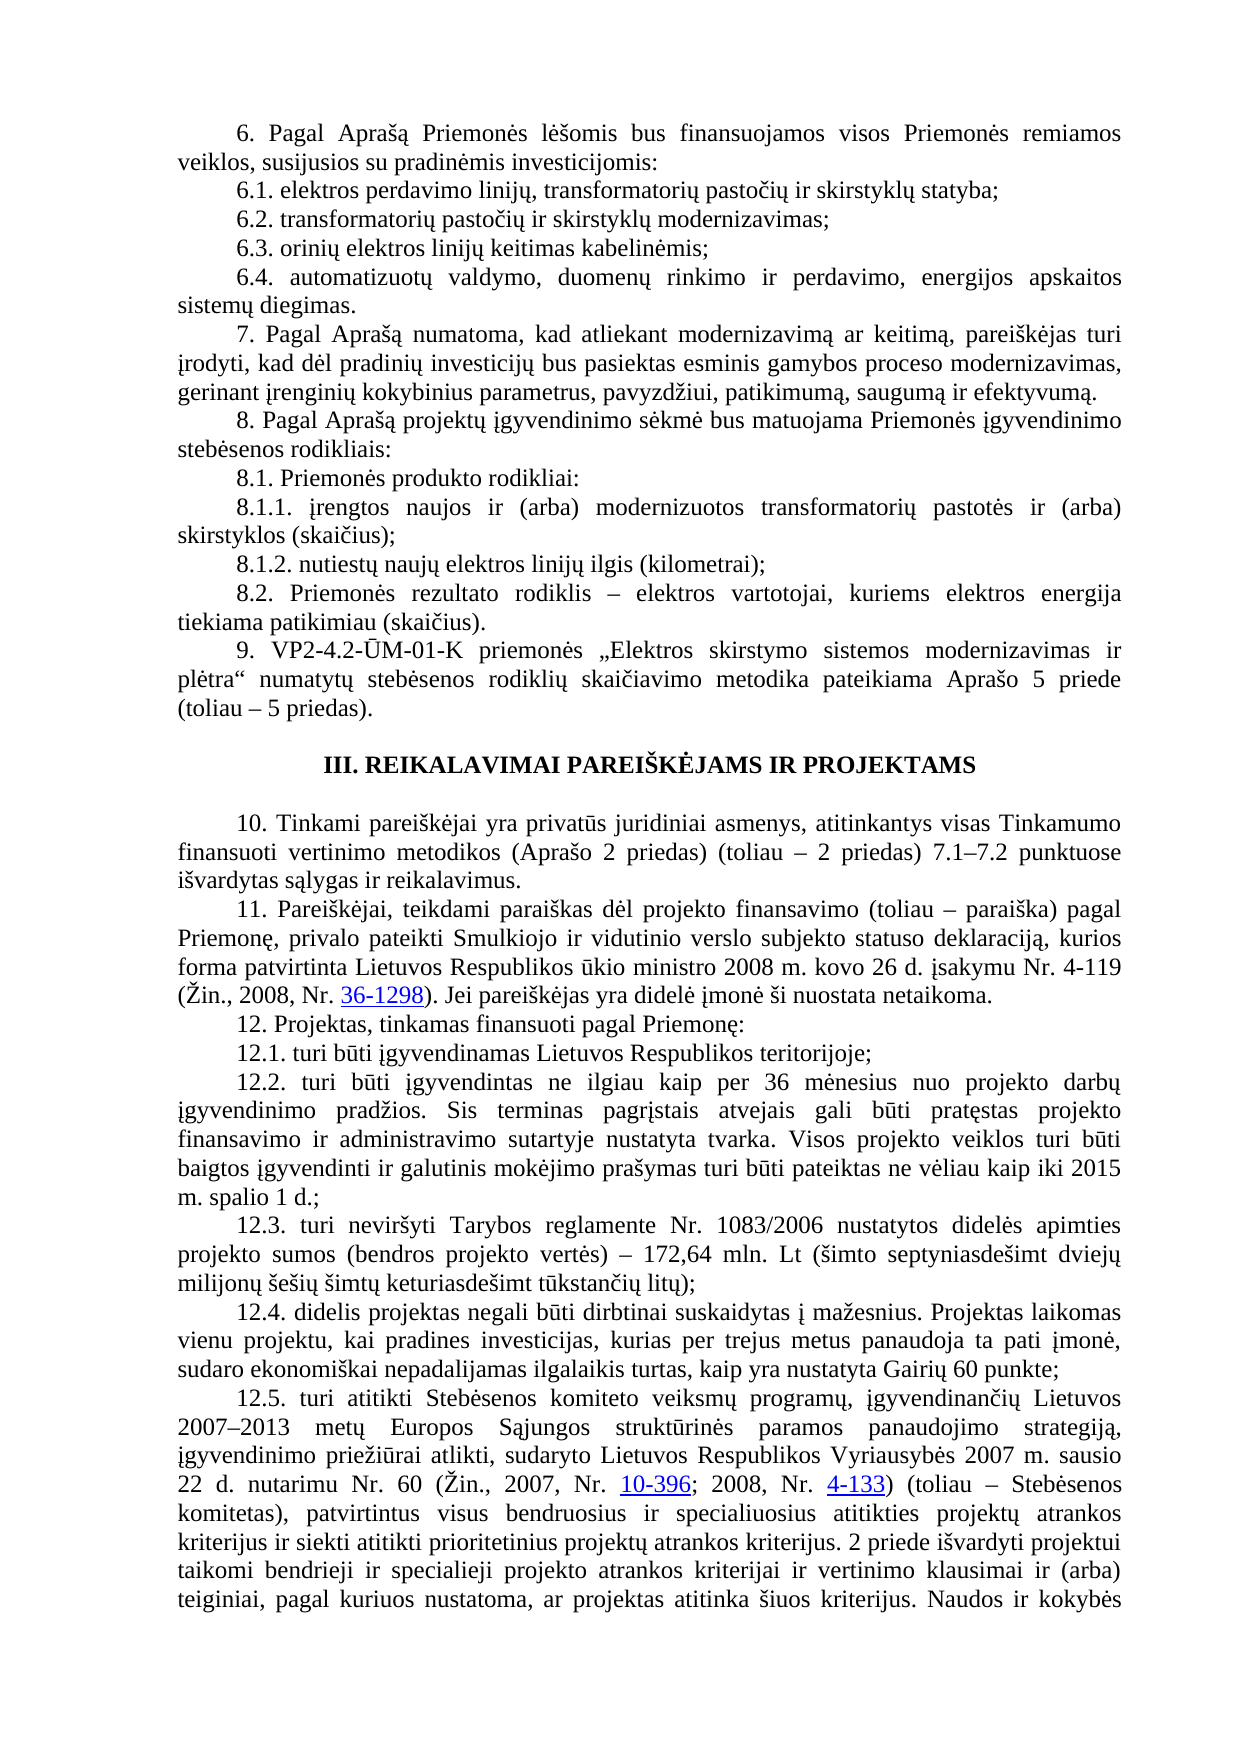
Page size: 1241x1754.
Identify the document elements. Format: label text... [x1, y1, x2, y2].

text 8.1.2. nutiestų naujų elektros linijų ilgis (kilometrai); [177, 549, 1122, 578]
text 12.3. turi neviršyti Tarybos reglamente Nr. 1083/2006 nustatytos didelės apimties projekto sumos (bendros projekto vertės) – 172,64 mln. Lt (šimto septyniasdešimt dviejų milijonų šešių šimtų keturiasdešimt tūkstančių litų); [177, 1211, 1122, 1297]
text 12. Projektas, tinkamas finansuoti pagal Priemonę: [177, 1009, 1122, 1038]
text 8.2. Priemonės rezultato rodiklis – elektros vartotojai, kuriems elektros energija tiekiama patikimiau (skaičius). [177, 578, 1122, 636]
text 12.4. didelis projektas negali būti dirbtinai suskaidytas į mažesnius. Projektas laikomas vienu projektu, kai pradines investicijas, kurias per trejus metus panaudoja ta pati įmonė, sudaro ekonomiškai nepadalijamas ilgalaikis turtas, kaip yra nustatyta Gairių 60 punkte; [177, 1297, 1122, 1383]
text 8.1. Priemonės produkto rodikliai: [177, 463, 1122, 492]
text 6.3. orinių elektros linijų keitimas kabelinėmis; [177, 233, 1122, 262]
text 6. Pagal Aprašą Priemonės lėšomis bus finansuojamos visos Priemonės remiamos veiklos, susijusios su pradinėmis investicijomis: [177, 118, 1122, 176]
text 7. Pagal Aprašą numatoma, kad atliekant modernizavimą ar keitimą, pareiškėjas turi įrodyti, kad dėl pradinių investicijų bus pasiektas esminis gamybos proceso modernizavimas, gerinant įrenginių kokybinius parametrus, pavyzdžiui, patikimumą, saugumą ir efektyvumą. [177, 319, 1122, 406]
text 12.5. turi atitikti Stebėsenos komiteto veiksmų programų, įgyvendinančių Lietuvos 2007–2013 metų Europos Sąjungos struktūrinės paramos panaudojimo strategiją, įgyvendinimo priežiūrai atlikti, sudaryto Lietuvos Respublikos Vyriausybės 2007 m. sausio 22 d. nutarimu Nr. 60 (Žin., 2007, Nr. 10-396; 2008, Nr. 4-133) (toliau – Stebėsenos komitetas), patvirtintus visus bendruosius ir specialiuosius atitikties projektų atrankos kriterijus ir siekti atitikti prioritetinius projektų atrankos kriterijus. 2 priede išvardyti projektui taikomi bendrieji ir specialieji projekto atrankos kriterijai ir vertinimo klausimai ir (arba) teiginiai, pagal kuriuos nustatoma, ar projektas atitinka šiuos kriterijus. Naudos ir kokybės [177, 1383, 1122, 1613]
text 8. Pagal Aprašą projektų įgyvendinimo sėkmė bus matuojama Priemonės įgyvendinimo stebėsenos rodikliais: [177, 406, 1122, 463]
text III. REIKALAVIMAI PAREIŠKĖJAMS IR PROJEKTAMS [177, 751, 1122, 779]
text 10. Tinkami pareiškėjai yra privatūs juridiniai asmenys, atitinkantys visas Tinkamumo finansuoti vertinimo metodikos (Aprašo 2 priedas) (toliau – 2 priedas) 7.1–7.2 punktuose išvardytas sąlygas ir reikalavimus. [177, 808, 1122, 894]
text 11. Pareiškėjai, teikdami paraiškas dėl projekto finansavimo (toliau – paraiška) pagal Priemonę, privalo pateikti Smulkiojo ir vidutinio verslo subjekto statuso deklaraciją, kurios forma patvirtinta Lietuvos Respublikos ūkio ministro 2008 m. kovo 26 d. įsakymu Nr. 4-119 (Žin., 2008, Nr. 36-1298). Jei pareiškėjas yra didelė įmonė ši nuostata netaikoma. [177, 894, 1122, 1009]
text 6.4. automatizuotų valdymo, duomenų rinkimo ir perdavimo, energijos apskaitos sistemų diegimas. [177, 262, 1122, 319]
text 9. VP2-4.2-ŪM-01-K priemonės „Elektros skirstymo sistemos modernizavimas ir plėtra“ numatytų stebėsenos rodiklių skaičiavimo metodika pateikiama Aprašo 5 priede (toliau – 5 priedas). [177, 636, 1122, 722]
text 12.2. turi būti įgyvendintas ne ilgiau kaip per 36 mėnesius nuo projekto darbų įgyvendinimo pradžios. Sis terminas pagrįstais atvejais gali būti pratęstas projekto finansavimo ir administravimo sutartyje nustatyta tvarka. Visos projekto veiklos turi būti baigtos įgyvendinti ir galutinis mokėjimo prašymas turi būti pateiktas ne vėliau kaip iki 2015 m. spalio 1 d.; [177, 1067, 1122, 1211]
text 6.2. transformatorių pastočių ir skirstyklų modernizavimas; [177, 204, 1122, 233]
text 8.1.1. įrengtos naujos ir (arba) modernizuotos transformatorių pastotės ir (arba) skirstyklos (skaičius); [177, 492, 1122, 549]
text 12.1. turi būti įgyvendinamas Lietuvos Respublikos teritorijoje; [177, 1038, 1122, 1067]
text 6.1. elektros perdavimo linijų, transformatorių pastočių ir skirstyklų statyba; [177, 176, 1122, 204]
